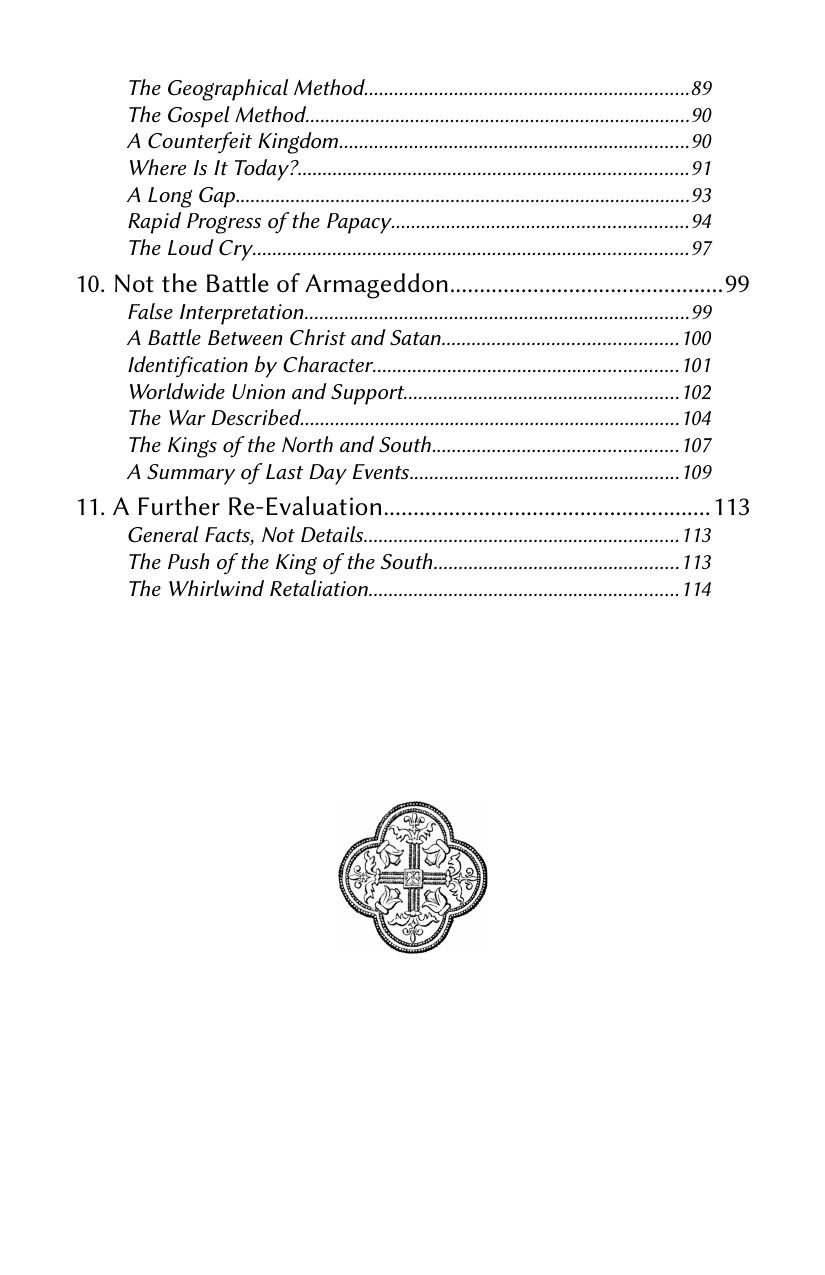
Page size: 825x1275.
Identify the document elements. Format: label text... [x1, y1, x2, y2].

text Worldwide Union and Support 102 [126, 379, 712, 405]
list A Further Re-Evaluation 113 [112, 491, 750, 522]
text Rapid Progress of the Papacy 94 [126, 208, 712, 234]
text The War Described 104 [126, 405, 712, 431]
text A Long Gap 93 [126, 182, 712, 208]
text The Geographical Method 89 [126, 75, 712, 101]
list Not the Battle of Armageddon 99 [112, 268, 750, 299]
text The Gospel Method 90 [126, 102, 712, 128]
picture [337, 801, 488, 954]
text The Kings of the North and South 107 [126, 432, 712, 458]
text Identification by Character 101 [126, 352, 712, 378]
text False Interpretation 99 [126, 299, 712, 325]
text A Counterfeit Kingdom 90 [126, 128, 712, 154]
text A Summary of Last Day Events 109 [126, 459, 712, 485]
text Where Is It Today? 91 [126, 155, 712, 181]
text The Loud Cry 97 [126, 235, 712, 261]
text A Battle Between Christ and Satan 100 [126, 325, 712, 351]
text The Push of the King of the South 113 [126, 549, 712, 575]
text The Whirlwind Retaliation 114 [126, 576, 712, 602]
text General Facts, Not Details 113 [126, 522, 712, 548]
